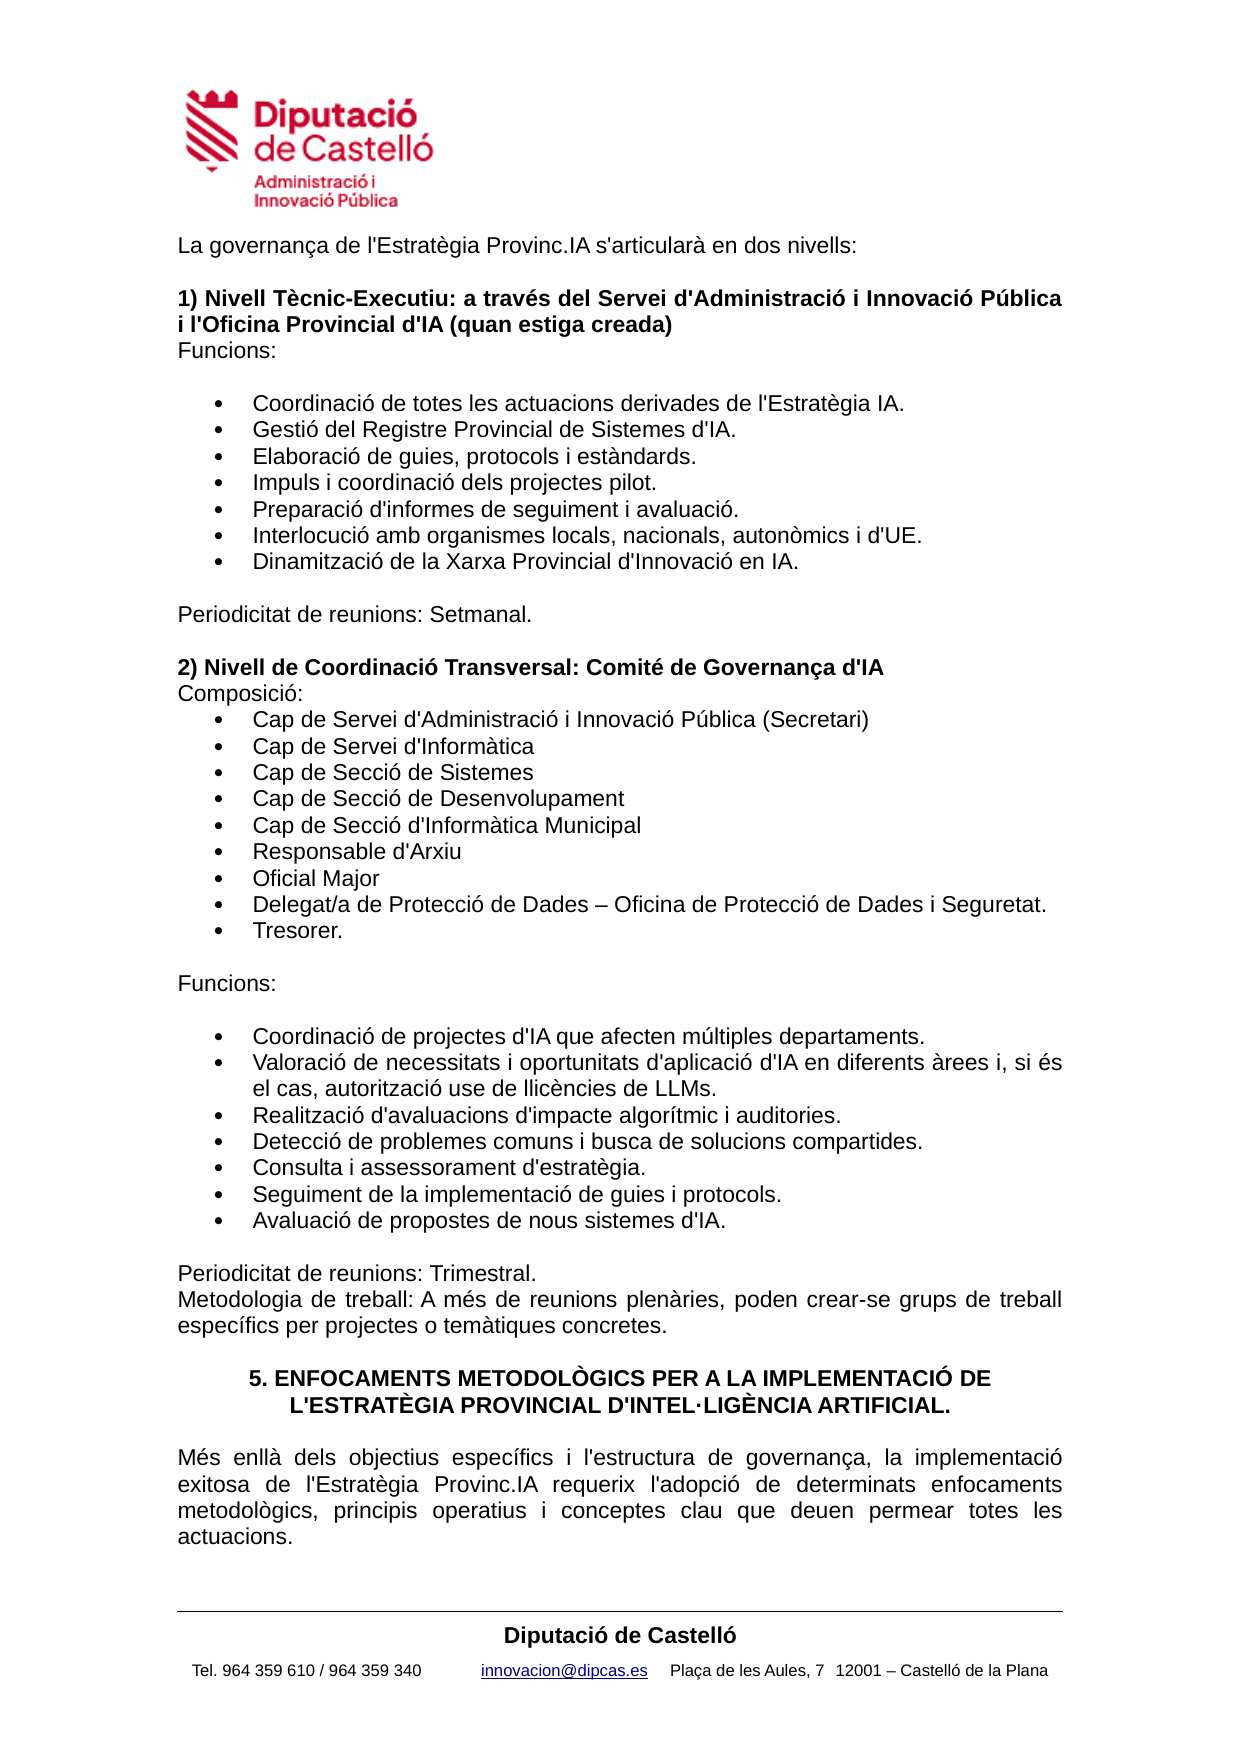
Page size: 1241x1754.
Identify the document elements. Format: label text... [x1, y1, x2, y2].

list Cap de Secció d'Informàtica Municipal [215, 812, 1063, 838]
list Interlocució amb organismes locals, nacionals, autonòmics i d'UE. [215, 522, 1063, 548]
list Coordinació de totes les actuacions derivades de l'Estratègia IA. [215, 390, 1063, 416]
list Cap de Secció de Sistemes [215, 759, 1063, 785]
list Valoració de necessitats i oportunitats d'aplicació d'IA en diferents àrees i, si és el cas, autorització use de llicències de LLMs. [215, 1049, 1063, 1102]
text Metodologia de treball: A més de reunions plenàries, poden crear-se grups de treball específics per projectes o temàtiques concretes. [177, 1286, 1063, 1339]
list Impuls i coordinació dels projectes pilot. [215, 469, 1063, 496]
list Seguiment de la implementació de guies i protocols. [215, 1181, 1063, 1207]
list Responsable d'Arxiu [215, 838, 1063, 864]
list Dinamització de la Xarxa Provincial d'Innovació en IA. [215, 548, 1063, 574]
text Funcions: [177, 337, 1063, 364]
list Realització d'avaluacions d'impacte algorítmic i auditories. [215, 1102, 1063, 1128]
text Funcions: [177, 970, 1063, 996]
list Delegat/a de Protecció de Dades – Oficina de Protecció de Dades i Seguretat. [215, 891, 1063, 917]
text Periodicitat de reunions: Trimestral. [177, 1260, 1063, 1286]
list Detecció de problemes comuns i busca de solucions compartides. [215, 1128, 1063, 1154]
picture [180, 80, 445, 221]
subtitle 2) Nivell de Coordinació Transversal: Comité de Governança d'IA [177, 654, 1063, 680]
list Cap de Servei d'Informàtica [215, 733, 1063, 759]
list Coordinació de projectes d'IA que afecten múltiples departaments. [215, 1023, 1063, 1049]
list Cap de Secció de Desenvolupament [215, 785, 1063, 812]
text Més enllà dels objectius específics i l'estructura de governança, la implementació exitosa de l'Estratègia Provinc.IA requerix l'adopció de determinats enfocaments metodològics, principis operatius i conceptes clau que deuen permear totes les actuacions. [177, 1444, 1063, 1550]
list Tresorer. [215, 917, 1063, 943]
list Preparació d'informes de seguiment i avaluació. [215, 496, 1063, 522]
list Gestió del Registre Provincial de Sistemes d'IA. [215, 416, 1063, 443]
list Avaluació de propostes de nous sistemes d'IA. [215, 1207, 1063, 1233]
list Consulta i assessorament d'estratègia. [215, 1154, 1063, 1181]
list Oficial Major [215, 864, 1063, 891]
list Elaboració de guies, protocols i estàndards. [215, 443, 1063, 469]
subtitle 5. ENFOCAMENTS METODOLÒGICS PER A LA IMPLEMENTACIÓ DE L'ESTRATÈGIA PROVINCIAL D'INTEL·LIGÈNCIA ARTIFICIAL. [177, 1365, 1063, 1418]
text Periodicitat de reunions: Setmanal. [177, 601, 1063, 627]
text La governança de l'Estratègia Provinc.IA s'articularà en dos nivells: [177, 232, 1063, 258]
subtitle 1) Nivell Tècnic-Executiu: a través del Servei d'Administració i Innovació Pública i l'Oficina Provincial d'IA (quan estiga creada) [177, 285, 1063, 337]
text Composició: [177, 680, 1063, 706]
list Cap de Servei d'Administració i Innovació Pública (Secretari) [215, 706, 1063, 733]
